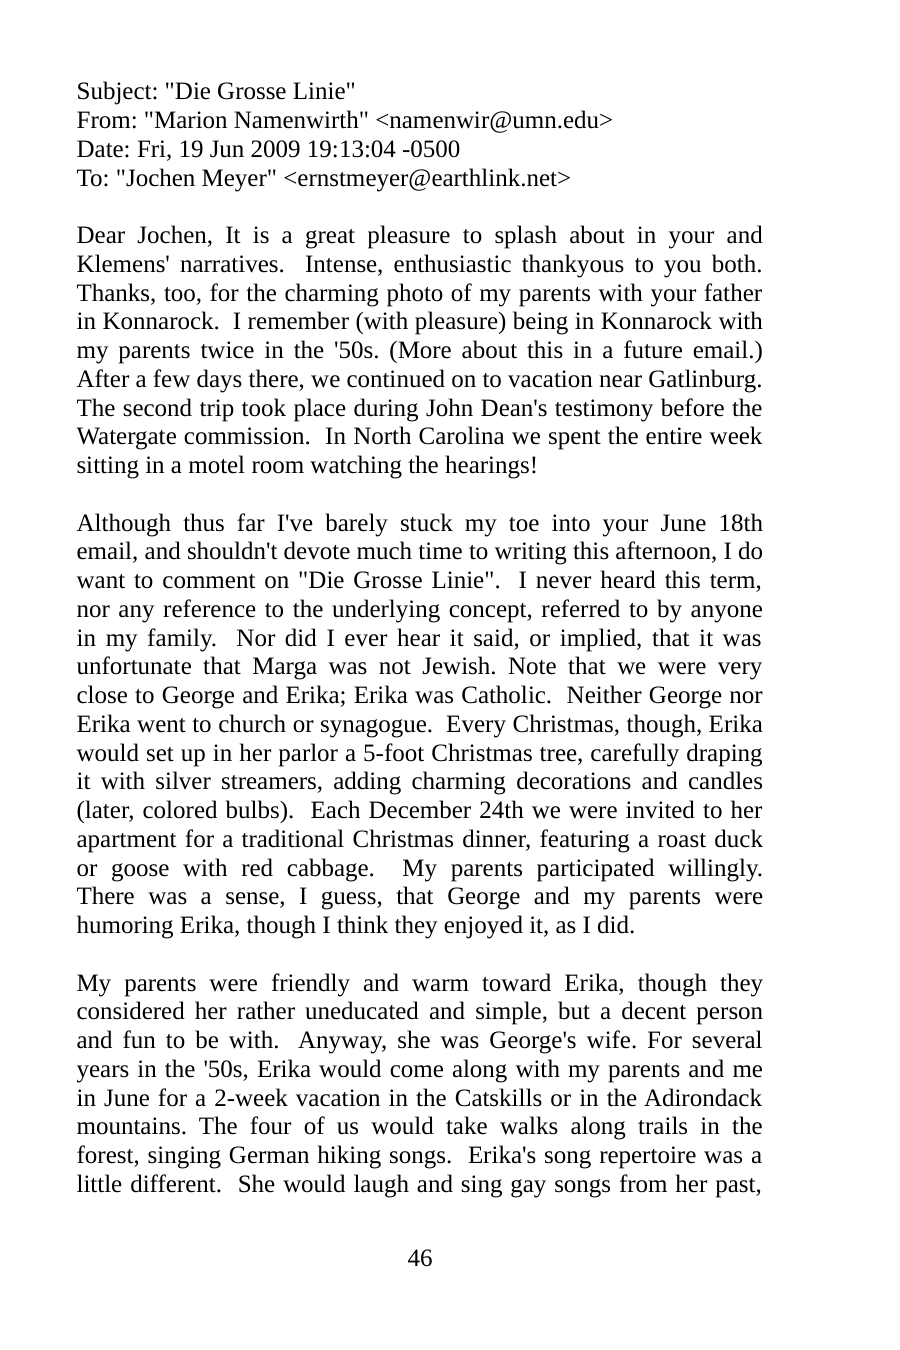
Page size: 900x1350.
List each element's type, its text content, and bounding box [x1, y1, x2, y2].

text From: "Marion Namenwirth" <namenwir@umn.edu> [76, 105, 763, 134]
text Subject: "Die Grosse Linie" [76, 76, 763, 105]
text Date: Fri, 19 Jun 2009 19:13:04 -0500 [76, 134, 763, 163]
text To: "Jochen Meyer" <ernstmeyer@earthlink.net> [76, 163, 763, 191]
text My parents were friendly and warm toward Erika, though they considered her rather uneducated and simple, but a decent person and fun to be with. Anyway, she was George's wife. For several years in the '50s, Erika would come along with my parents and me in June for a 2-week vacation in the Catskills or in the Adirondack mountains. The four of us would take walks along trails in the forest, singing German hiking songs. Erika's song repertoire was a little different. She would laugh and sing gay songs from her past, [76, 968, 763, 1198]
text Although thus far I've barely stuck my toe into your June 18th email, and shouldn't devote much time to writing this afternoon, I do want to comment on "Die Grosse Linie". I never heard this term, nor any reference to the underlying concept, referred to by anyone in my family. Nor did I ever hear it said, or implied, that it was unfortunate that Marga was not Jewish. Note that we were very close to George and Erika; Erika was Catholic. Neither George nor Erika went to church or synagogue. Every Christmas, though, Erika would set up in her parlor a 5-foot Christmas tree, carefully draping it with silver streamers, adding charming decorations and candles (later, colored bulbs). Each December 24th we were invited to her apartment for a traditional Christmas dinner, featuring a roast duck or goose with red cabbage. My parents participated willingly. There was a sense, I guess, that George and my parents were humoring Erika, though I think they enjoyed it, as I did. [76, 508, 763, 939]
text Dear Jochen, It is a great pleasure to splash about in your and Klemens' narratives. Intense, enthusiastic thankyous to you both. Thanks, too, for the charming photo of my parents with your father in Konnarock. I remember (with pleasure) being in Konnarock with my parents twice in the '50s. (More about this in a future email.) After a few days there, we continued on to vacation near Gatlinburg. The second trip took place during John Dean's testimony before the Watergate commission. In North Carolina we spent the entire week sitting in a motel room watching the hearings! [76, 220, 763, 479]
